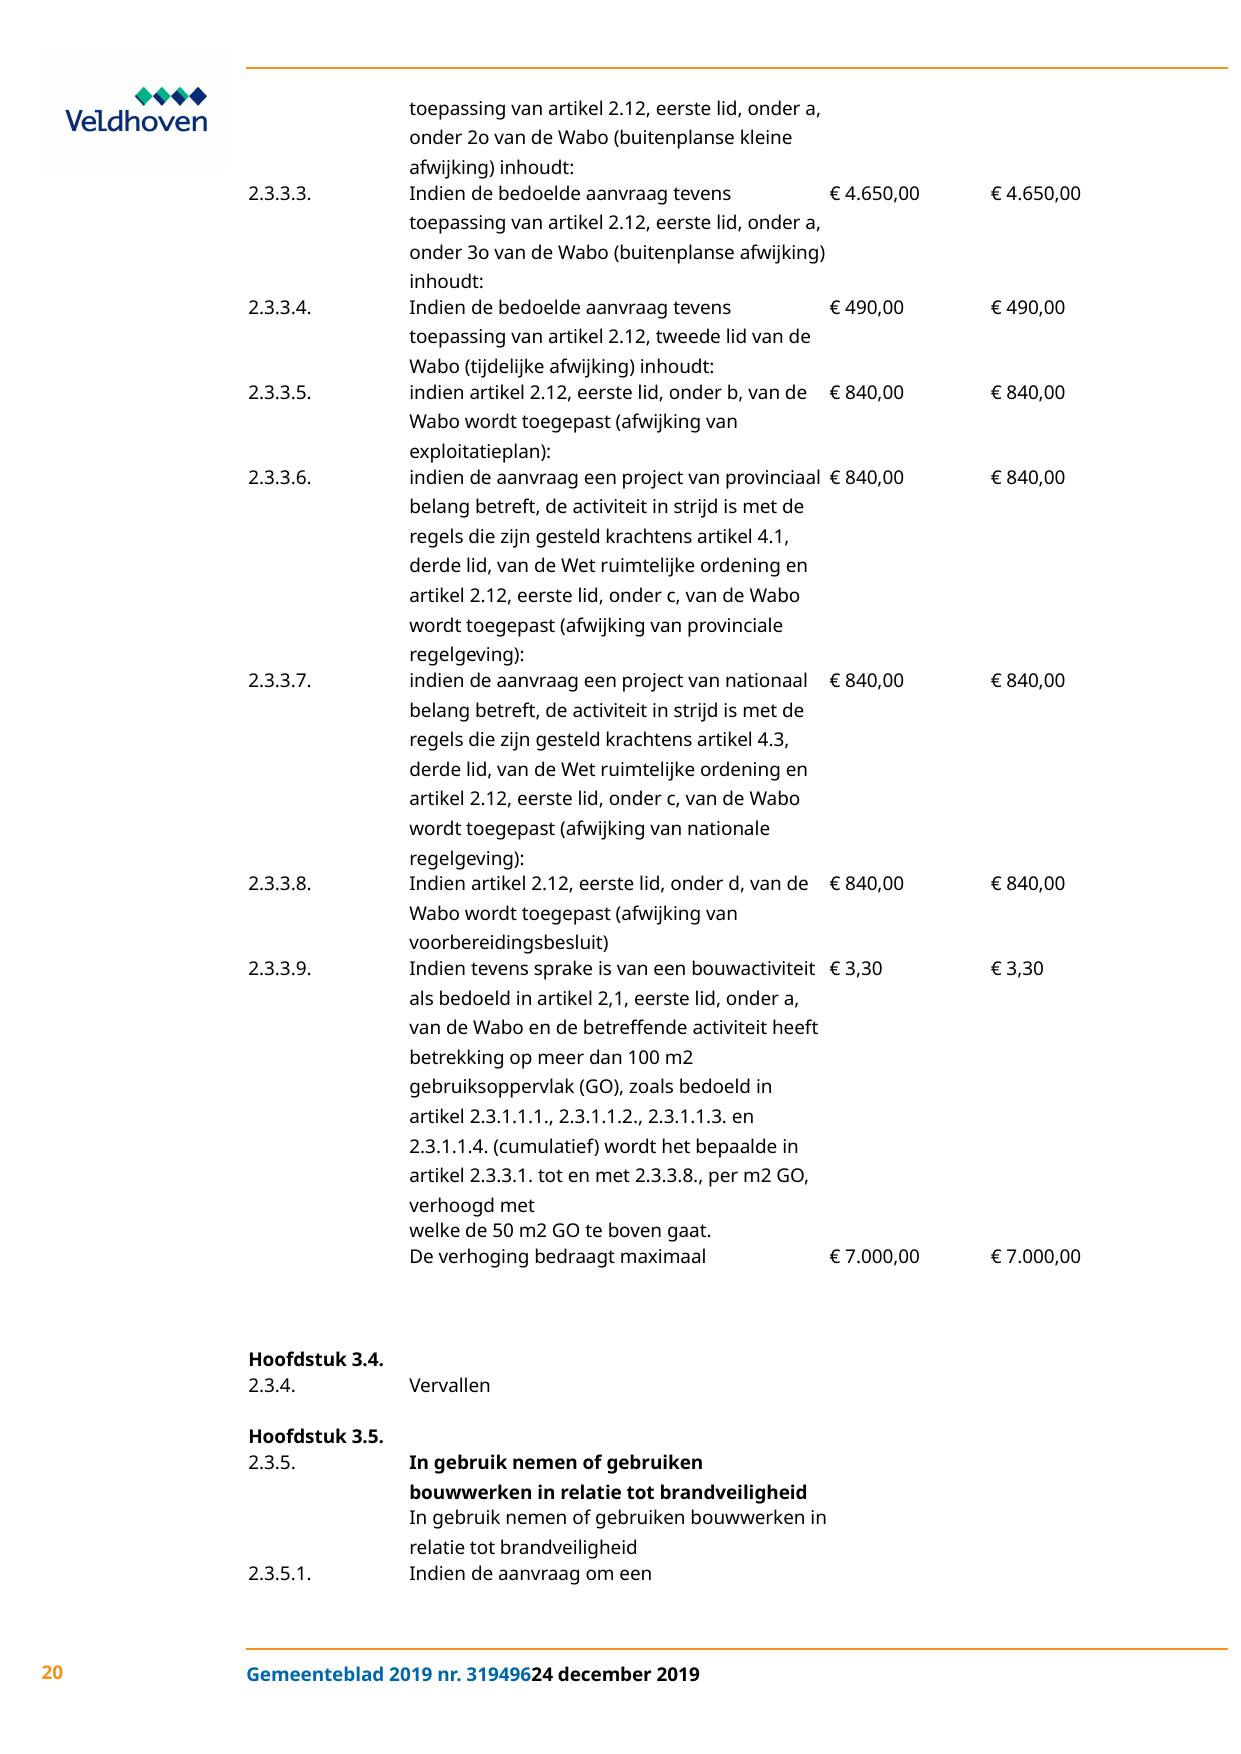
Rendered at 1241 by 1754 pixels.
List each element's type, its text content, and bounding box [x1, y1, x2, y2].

table_cell De verhoging bedraagt maximaal [409, 1244, 829, 1269]
table_cell € 840,00 [829, 379, 991, 464]
table_cell [991, 95, 1152, 180]
table_cell [248, 1269, 409, 1295]
table_cell € 490,00 [829, 294, 991, 379]
table_cell [829, 1424, 991, 1449]
table_cell € 840,00 [829, 870, 991, 955]
table_cell 2.3.4. [248, 1372, 409, 1398]
table_cell [991, 1372, 1152, 1398]
table_cell € 4.650,00 [991, 180, 1152, 294]
table_cell [248, 1398, 409, 1423]
table_cell 2.3.3.4. [248, 294, 409, 379]
table_cell [991, 1505, 1152, 1560]
table_cell € 840,00 [829, 667, 991, 870]
table_cell € 3,30 [829, 955, 991, 1218]
table_cell € 3,30 [991, 955, 1152, 1218]
table_cell Indien de aanvraag om een [409, 1560, 829, 1586]
table_cell € 7.000,00 [991, 1244, 1152, 1269]
table_cell Hoofdstuk 3.5. [248, 1424, 829, 1449]
table_cell Indien de bedoelde aanvraag tevens toepassing van artikel 2.12, eerste lid, onder a, onder 3o van de Wabo (buitenplanse afwijking) inhoudt: [409, 180, 829, 294]
table_cell [248, 95, 409, 180]
table_cell € 840,00 [991, 870, 1152, 955]
table_cell [829, 95, 991, 180]
table_cell [991, 1218, 1152, 1243]
table_cell Indien artikel 2.12, eerste lid, onder d, van de Wabo wordt toegepast (afwijking van voorbereidingsbesluit) [409, 870, 829, 955]
table_cell welke de 50 m2 GO te boven gaat. [409, 1218, 829, 1243]
table_cell [829, 1321, 991, 1346]
table_cell € 840,00 [991, 667, 1152, 870]
table_cell [248, 1321, 409, 1346]
table_cell [829, 1560, 991, 1586]
table_cell [829, 1372, 991, 1398]
table_cell [409, 1269, 829, 1295]
table_cell [991, 1346, 1152, 1372]
table_cell [248, 1218, 409, 1243]
table_cell 2.3.3.9. [248, 955, 409, 1218]
table_cell [829, 1346, 991, 1372]
table_cell [829, 1218, 991, 1243]
table_cell Vervallen [409, 1372, 829, 1398]
table_cell indien artikel 2.12, eerste lid, onder b, van de Wabo wordt toegepast (afwijking van exploitatieplan): [409, 379, 829, 464]
table_cell Indien de bedoelde aanvraag tevens toepassing van artikel 2.12, tweede lid van de Wabo (tijdelijke afwijking) inhoudt: [409, 294, 829, 379]
table_cell In gebruik nemen of gebruiken bouwwerken in relatie tot brandveiligheid [409, 1449, 829, 1504]
table_cell 2.3.3.6. [248, 464, 409, 667]
table_cell [991, 1321, 1152, 1346]
table_cell [991, 1398, 1152, 1423]
table_cell toepassing van artikel 2.12, eerste lid, onder a, onder 2o van de Wabo (buitenplanse kleine afwijking) inhoudt: [409, 95, 829, 180]
table_cell [829, 1505, 991, 1560]
table_cell [248, 1295, 409, 1321]
table_cell [409, 1398, 829, 1423]
table_cell € 840,00 [991, 464, 1152, 667]
table_cell [991, 1295, 1152, 1321]
table_cell [248, 1505, 409, 1560]
table_cell In gebruik nemen of gebruiken bouwwerken in relatie tot brandveiligheid [409, 1505, 829, 1560]
table_cell € 840,00 [991, 379, 1152, 464]
table_cell [991, 1449, 1152, 1504]
table_cell 2.3.5. [248, 1449, 409, 1504]
table_cell [991, 1560, 1152, 1586]
table_cell [409, 1321, 829, 1346]
table_cell Hoofdstuk 3.4. [248, 1346, 829, 1372]
table_cell [829, 1295, 991, 1321]
table_cell € 840,00 [829, 464, 991, 667]
table_cell 2.3.5.1. [248, 1560, 409, 1586]
table_cell [829, 1449, 991, 1504]
table_cell 2.3.3.3. [248, 180, 409, 294]
table_cell € 4.650,00 [829, 180, 991, 294]
table_cell [248, 1244, 409, 1269]
table_cell [991, 1424, 1152, 1449]
table_cell Indien tevens sprake is van een bouwactiviteit als bedoeld in artikel 2,1, eerste lid, onder a, van de Wabo en de betreffende activiteit heeft betrekking op meer dan 100 m2 gebruiksoppervlak (GO), zoals bedoeld in artikel 2.3.1.1.1., 2.3.1.1.2., 2.3.1.1.3. en 2.3.1.1.4. (cumulatief) wordt het bepaalde in artikel 2.3.3.1. tot en met 2.3.3.8., per m2 GO, verhoogd met [409, 955, 829, 1218]
table_cell € 490,00 [991, 294, 1152, 379]
table_cell [991, 1269, 1152, 1295]
table_cell [829, 1398, 991, 1423]
table_cell 2.3.3.8. [248, 870, 409, 955]
table_cell 2.3.3.7. [248, 667, 409, 870]
picture [41, 47, 231, 172]
table_cell indien de aanvraag een project van nationaal belang betreft, de activiteit in strijd is met de regels die zijn gesteld krachtens artikel 4.3, derde lid, van de Wet ruimtelijke ordening en artikel 2.12, eerste lid, onder c, van de Wabo wordt toegepast (afwijking van nationale regelgeving): [409, 667, 829, 870]
table_cell [409, 1295, 829, 1321]
table_cell 2.3.3.5. [248, 379, 409, 464]
table_cell indien de aanvraag een project van provinciaal belang betreft, de activiteit in strijd is met de regels die zijn gesteld krachtens artikel 4.1, derde lid, van de Wet ruimtelijke ordening en artikel 2.12, eerste lid, onder c, van de Wabo wordt toegepast (afwijking van provinciale regelgeving): [409, 464, 829, 667]
table_cell € 7.000,00 [829, 1244, 991, 1269]
table_cell [829, 1269, 991, 1295]
